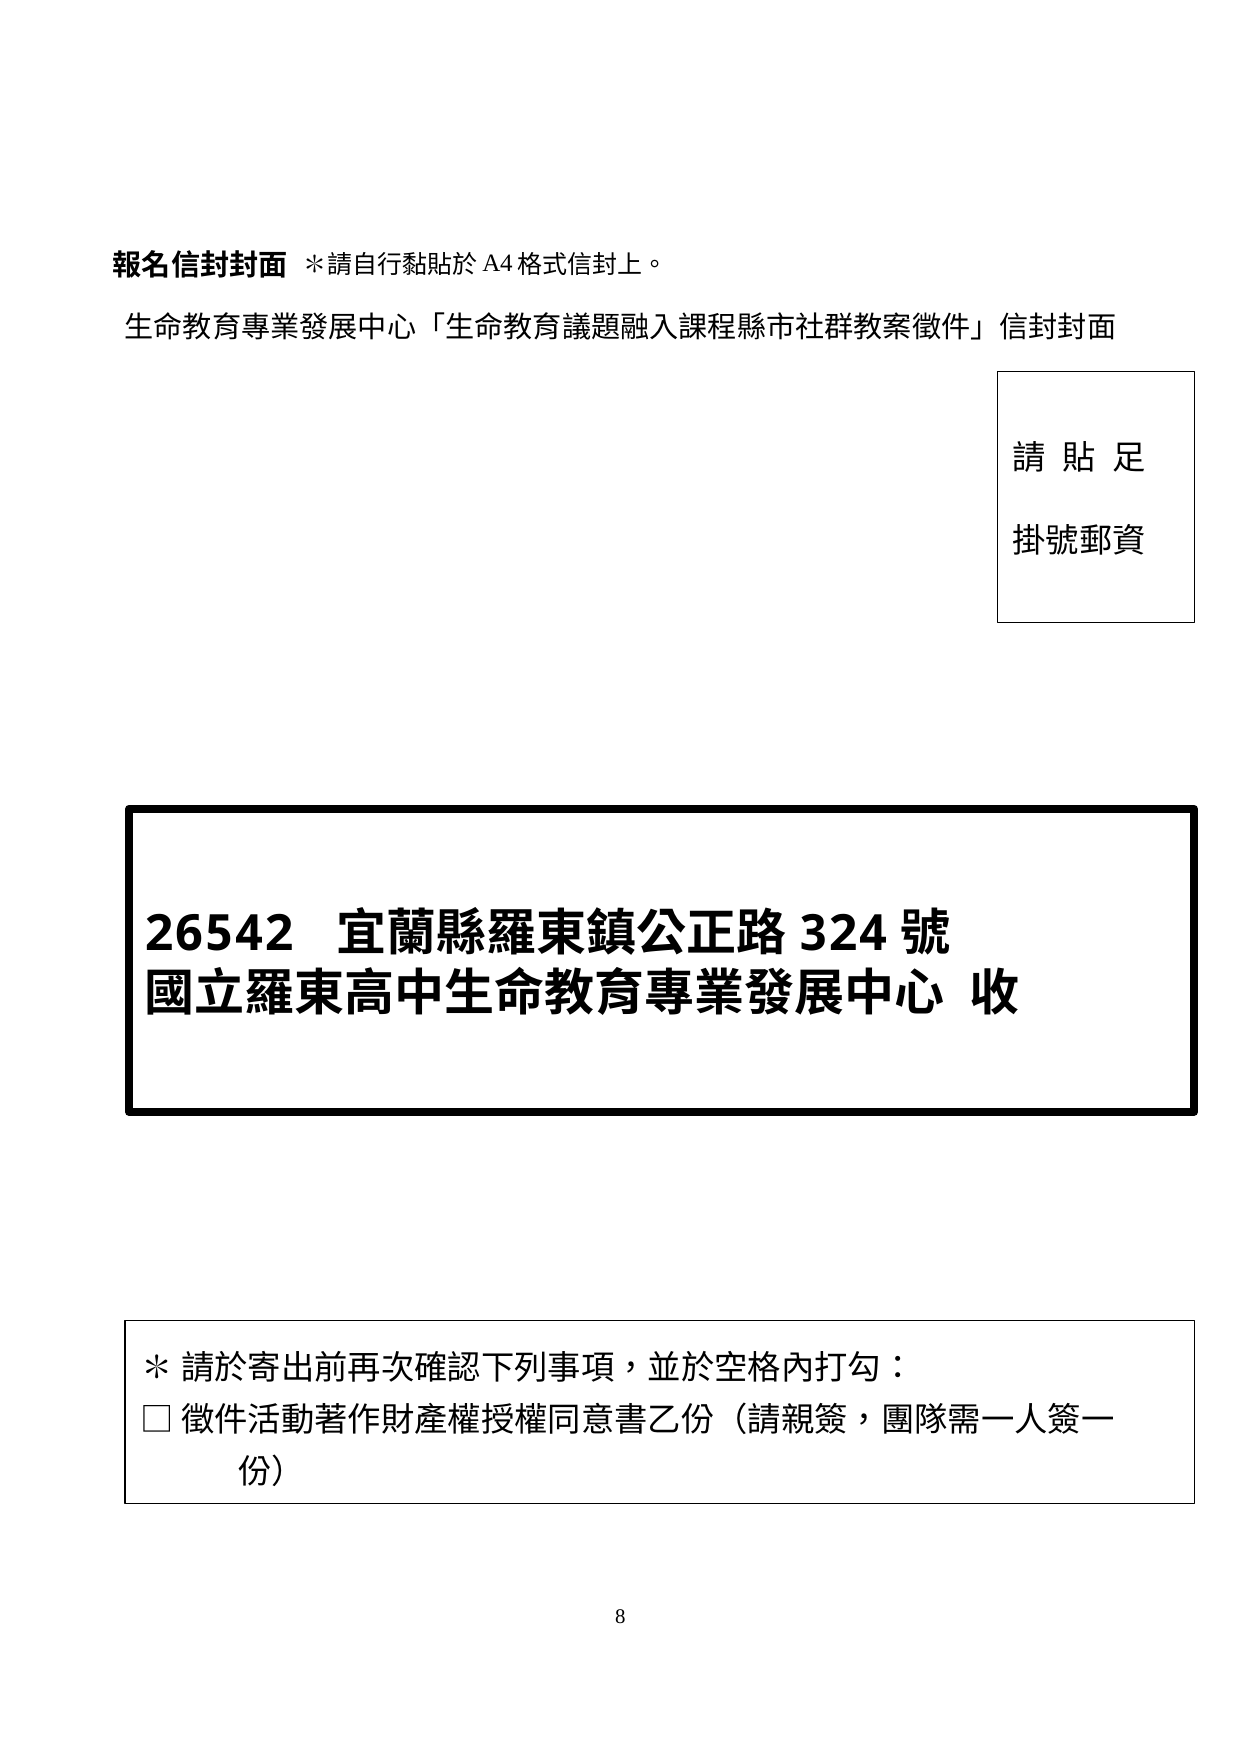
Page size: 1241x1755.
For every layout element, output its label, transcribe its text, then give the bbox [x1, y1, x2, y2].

text 報名信封封面 ✽請自行黏貼於A4格式信封上。 [112, 221, 1128, 283]
text 生命教育專業發展中心「生命教育議題融入課程縣市社群教案徵件」信封封面 [112, 283, 1128, 346]
